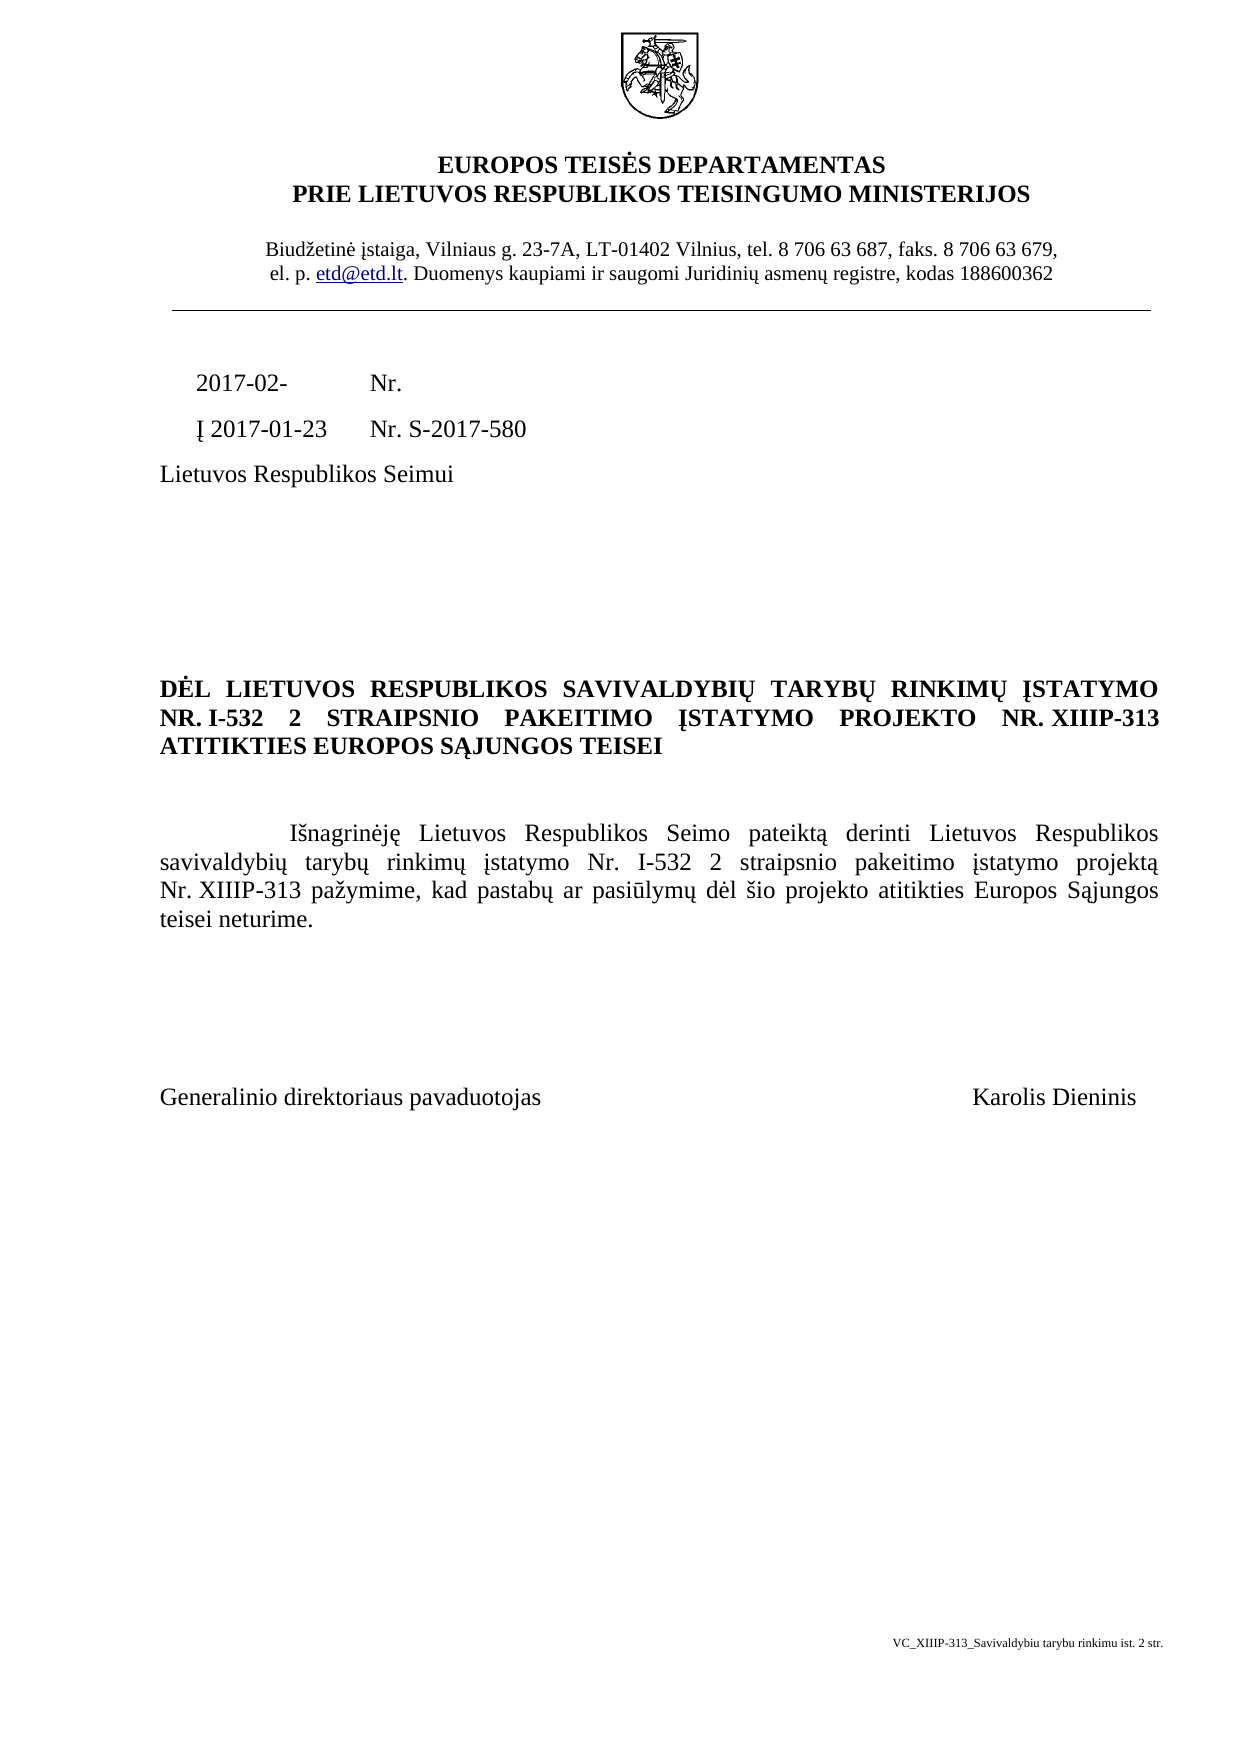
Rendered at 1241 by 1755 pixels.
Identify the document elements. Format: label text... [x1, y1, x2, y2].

table_header Biudžetinė įstaiga, Vilniaus g. 23-7A, LT-01402 Vilnius, tel. 8 706 63 687, faks. 8 706 63 679, el. p. etd@etd.lt. Duomenys kaupiami ir saugomi Juridinių asmenų registre, kodas 188600362 [172, 237, 1151, 309]
table_header Nr. [358, 356, 650, 401]
text dėl LIETUVOS RESPUBLIKOS SAVIVALDYBIŲ TARYBŲ RINKIMŲ ĮSTATYMO NR. I-532 2 STRAIPSNIO PAKEITIMO ĮSTATYMO PROJEKTo nr. XIIIP-313 atitikties europos sąjungos teisei [159, 674, 1159, 760]
table_cell Nr. S-2017-580 [358, 401, 650, 447]
table_header [160, 356, 184, 401]
table_cell [160, 401, 184, 447]
text Generalinio direktoriaus pavaduotojas Karolis Dieninis [159, 1082, 1147, 1111]
subtitle EUROPOS TEISĖS DEPARTAMENTAS [159, 151, 1163, 179]
text Išnagrinėję Lietuvos Respublikos Seimo pateiktą derinti Lietuvos Respublikos savivaldybių tarybų rinkimų įstatymo Nr. I-532 2 straipsnio pakeitimo įstatymo projektą Nr. XIIIP‑313 pažymime, kad pastabų ar pasiūlymų dėl šio projekto atitikties Europos Sąjungos teisei neturime. [159, 818, 1159, 933]
table_header 2017-02- [185, 356, 358, 401]
table_cell Į 2017-01-23 [185, 401, 358, 447]
text PRIE LIETUVOS RESPUBLIKOS TEISINGUMO MINISTERIJOS [159, 179, 1163, 208]
text Lietuvos Respublikos Seimui [159, 459, 1130, 488]
